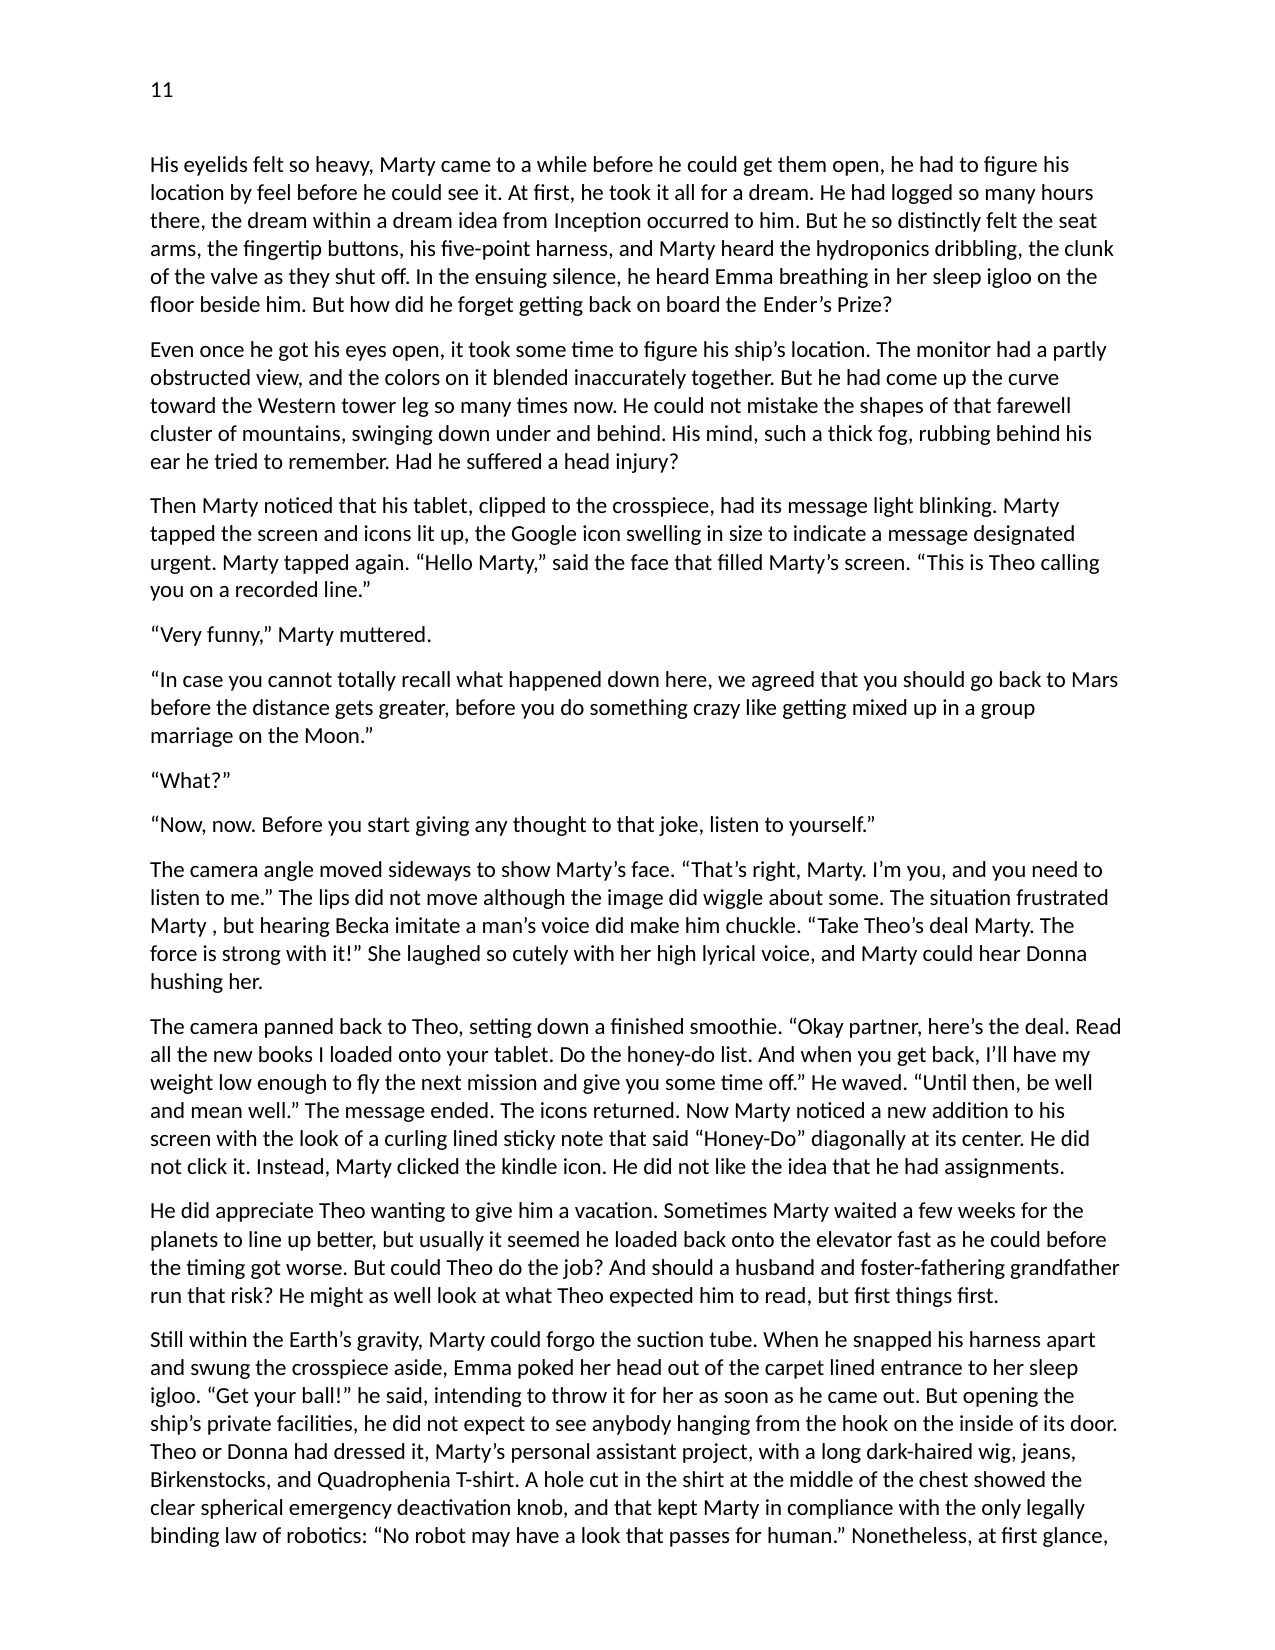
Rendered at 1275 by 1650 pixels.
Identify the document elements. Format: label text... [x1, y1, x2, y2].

text Then Marty noticed that his tablet, clipped to the crosspiece, had its message light blinking. Marty tapped the screen and icons lit up, the Google icon swelling in size to indicate a message designated urgent. Marty tapped again. “Hello Marty,” said the face that filled Marty’s screen. “This is Theo calling you on a recorded line.” [150, 492, 1125, 604]
text “In case you cannot totally recall what happened down here, we agreed that you should go back to Mars before the distance gets greater, before you do something crazy like getting mixed up in a group marriage on the Moon.” [150, 665, 1125, 749]
text The camera panned back to Theo, setting down a finished smoothie. “Okay partner, here’s the deal. Read all the new books I loaded onto your tablet. Do the honey-do list. And when you get back, I’ll have my weight low enough to fly the next mission and give you some time off.” He waved. “Until then, be well and mean well.” The message ended. The icons returned. Now Marty noticed a new addition to his screen with the look of a curling lined sticky note that said “Honey-Do” diagonally at its center. He did not click it. Instead, Marty clicked the kindle icon. He did not like the idea that he had assignments. [150, 1012, 1125, 1180]
text His eyelids felt so heavy, Marty came to a while before he could get them open, he had to figure his location by feel before he could see it. At first, he took it all for a dream. He had logged so many hours there, the dream within a dream idea from Inception occurred to him. But he so distinctly felt the seat arms, the fingertip buttons, his five-point harness, and Marty heard the hydroponics dribbling, the clunk of the valve as they shut off. In the ensuing silence, he heard Emma breathing in her sleep igloo on the floor beside him. But how did he forget getting back on board the Ender’s Prize? [150, 150, 1125, 318]
text “Very funny,” Marty muttered. [150, 620, 1125, 648]
text Even once he got his eyes open, it took some time to figure his ship’s location. The monitor had a partly obstructed view, and the colors on it blended inaccurately together. But he had come up the curve toward the Western tower leg so many times now. He could not mistake the shapes of that farewell cluster of mountains, swinging down under and behind. His mind, such a thick fog, rubbing behind his ear he tried to remember. Had he suffered a head injury? [150, 335, 1125, 475]
text The camera angle moved sideways to show Marty’s face. “That’s right, Marty. I’m you, and you need to listen to me.” The lips did not move although the image did wiggle about some. The situation frustrated Marty , but hearing Becka imitate a man’s voice did make him chuckle. “Take Theo’s deal Marty. The force is strong with it!” She laughed so cutely with her high lyrical voice, and Marty could hear Donna hushing her. [150, 855, 1125, 995]
text He did appreciate Theo wanting to give him a vacation. Sometimes Marty waited a few weeks for the planets to line up better, but usually it seemed he loaded back onto the elevator fast as he could before the timing got worse. But could Theo do the job? And should a husband and foster-fathering grandfather run that risk? He might as well look at what Theo expected him to read, but first things first. [150, 1197, 1125, 1309]
text Still within the Earth’s gravity, Marty could forgo the suction tube. When he snapped his harness apart and swung the crosspiece aside, Emma poked her head out of the carpet lined entrance to her sleep igloo. “Get your ball!” he said, intending to throw it for her as soon as he came out. But opening the ship’s private facilities, he did not expect to see anybody hanging from the hook on the inside of its door. Theo or Donna had dressed it, Marty’s personal assistant project, with a long dark-haired wig, jeans, Birkenstocks, and Quadrophenia T-shirt. A hole cut in the shirt at the middle of the chest showed the clear spherical emergency deactivation knob, and that kept Marty in compliance with the only legally binding law of robotics: “No robot may have a look that passes for human.” Nonetheless, at first glance, [150, 1325, 1125, 1549]
text “Now, now. Before you start giving any thought to that joke, listen to yourself.” [150, 810, 1125, 838]
text “What?” [150, 766, 1125, 794]
